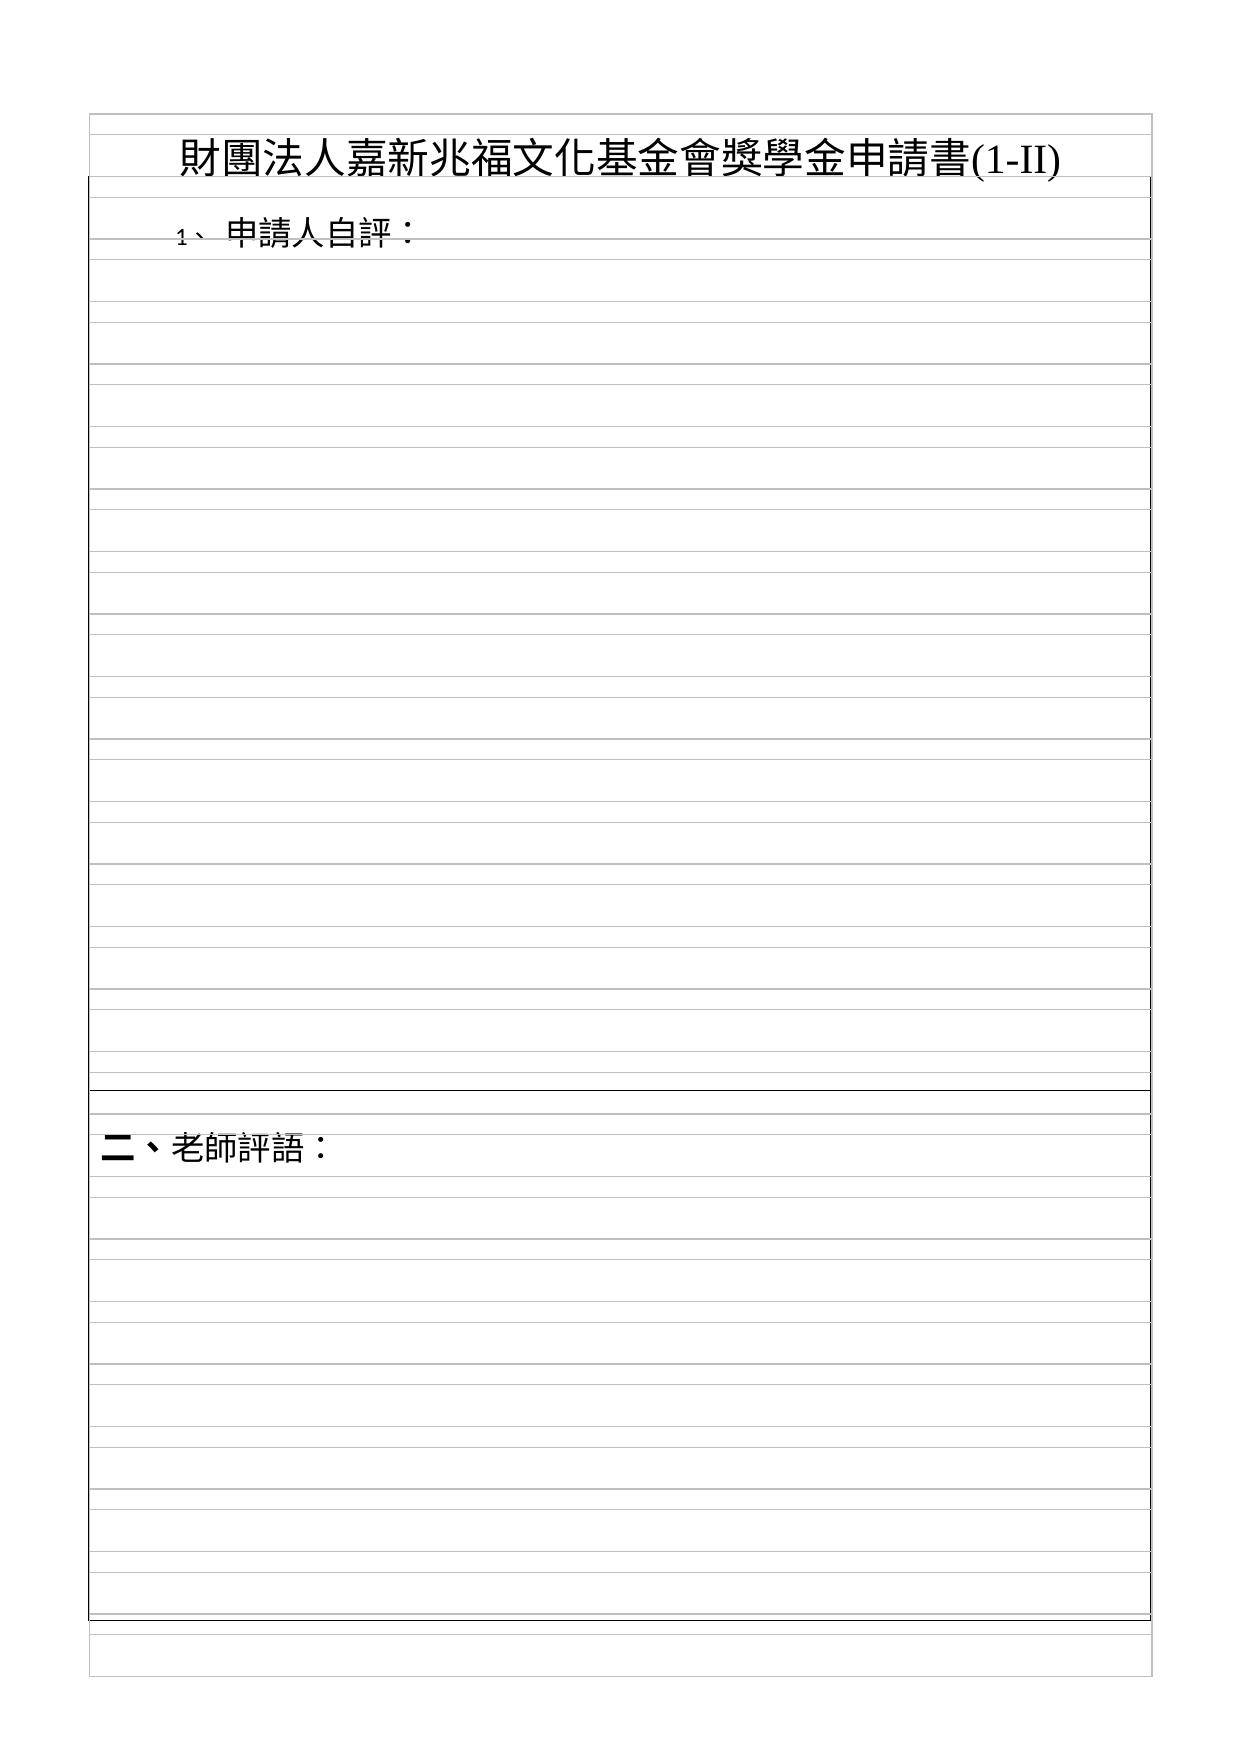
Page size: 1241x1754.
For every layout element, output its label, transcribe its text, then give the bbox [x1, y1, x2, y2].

table_header 申請人自評： [90, 823, 1150, 863]
table_header 申請人自評： [90, 385, 1150, 426]
table_header 申請人自評： [90, 302, 1150, 322]
table_cell [90, 1091, 1150, 1113]
table_header 申請人自評： [90, 1052, 1150, 1072]
table_cell [90, 1490, 1150, 1509]
table_header 申請人自評： [90, 760, 1150, 801]
table_cell [90, 1385, 1150, 1426]
table_header 申請人自評： [90, 1073, 1150, 1090]
table_cell [90, 1302, 1150, 1322]
table_header 申請人自評： [90, 490, 1150, 509]
table_header 申請人自評： [90, 240, 1150, 259]
text 財團法人嘉新兆福文化基金會獎學金申請書(1-II) [90, 135, 1151, 176]
table_cell [90, 1552, 1150, 1572]
table_header 申請人自評： [90, 365, 1150, 384]
table_header 申請人自評： [90, 510, 1150, 551]
table_cell [90, 1448, 1150, 1488]
table_header 申請人自評： [90, 698, 1150, 738]
table_header 申請人自評： [90, 177, 1150, 197]
table_header 申請人自評： [90, 573, 1150, 613]
table_header 申請人自評： [90, 427, 1150, 447]
table_header 申請人自評： [90, 677, 1150, 697]
table_cell [90, 1177, 1150, 1197]
table_cell [90, 1198, 1150, 1238]
table_header 申請人自評： [90, 323, 1150, 363]
table_cell [90, 1115, 1150, 1134]
table_header 申請人自評： [90, 198, 1150, 238]
table_cell [90, 1427, 1150, 1447]
table_cell [90, 1240, 1150, 1259]
table_header 申請人自評： [90, 865, 1150, 884]
table_header 申請人自評： [90, 1010, 1150, 1051]
table_header 申請人自評： [90, 740, 1150, 759]
table_cell [90, 1573, 1150, 1613]
table_header 申請人自評： [90, 448, 1150, 488]
table_header 申請人自評： [90, 615, 1150, 634]
table_header 申請人自評： [90, 802, 1150, 822]
table_header 申請人自評： [90, 927, 1150, 947]
table_header 申請人自評： [90, 990, 1150, 1009]
table_cell [90, 1365, 1150, 1384]
table_header 申請人自評： [90, 948, 1150, 988]
table_header 申請人自評： [90, 260, 1150, 301]
table_header 申請人自評： [90, 552, 1150, 572]
table_cell 二、老師評語： [90, 1135, 1150, 1176]
table_header 申請人自評： [90, 635, 1150, 676]
table_cell [90, 1323, 1150, 1363]
table_cell [90, 1615, 1150, 1620]
table_header 申請人自評： [90, 885, 1150, 926]
table_cell [90, 1260, 1150, 1301]
text [90, 115, 1151, 134]
table_cell [90, 1510, 1150, 1551]
